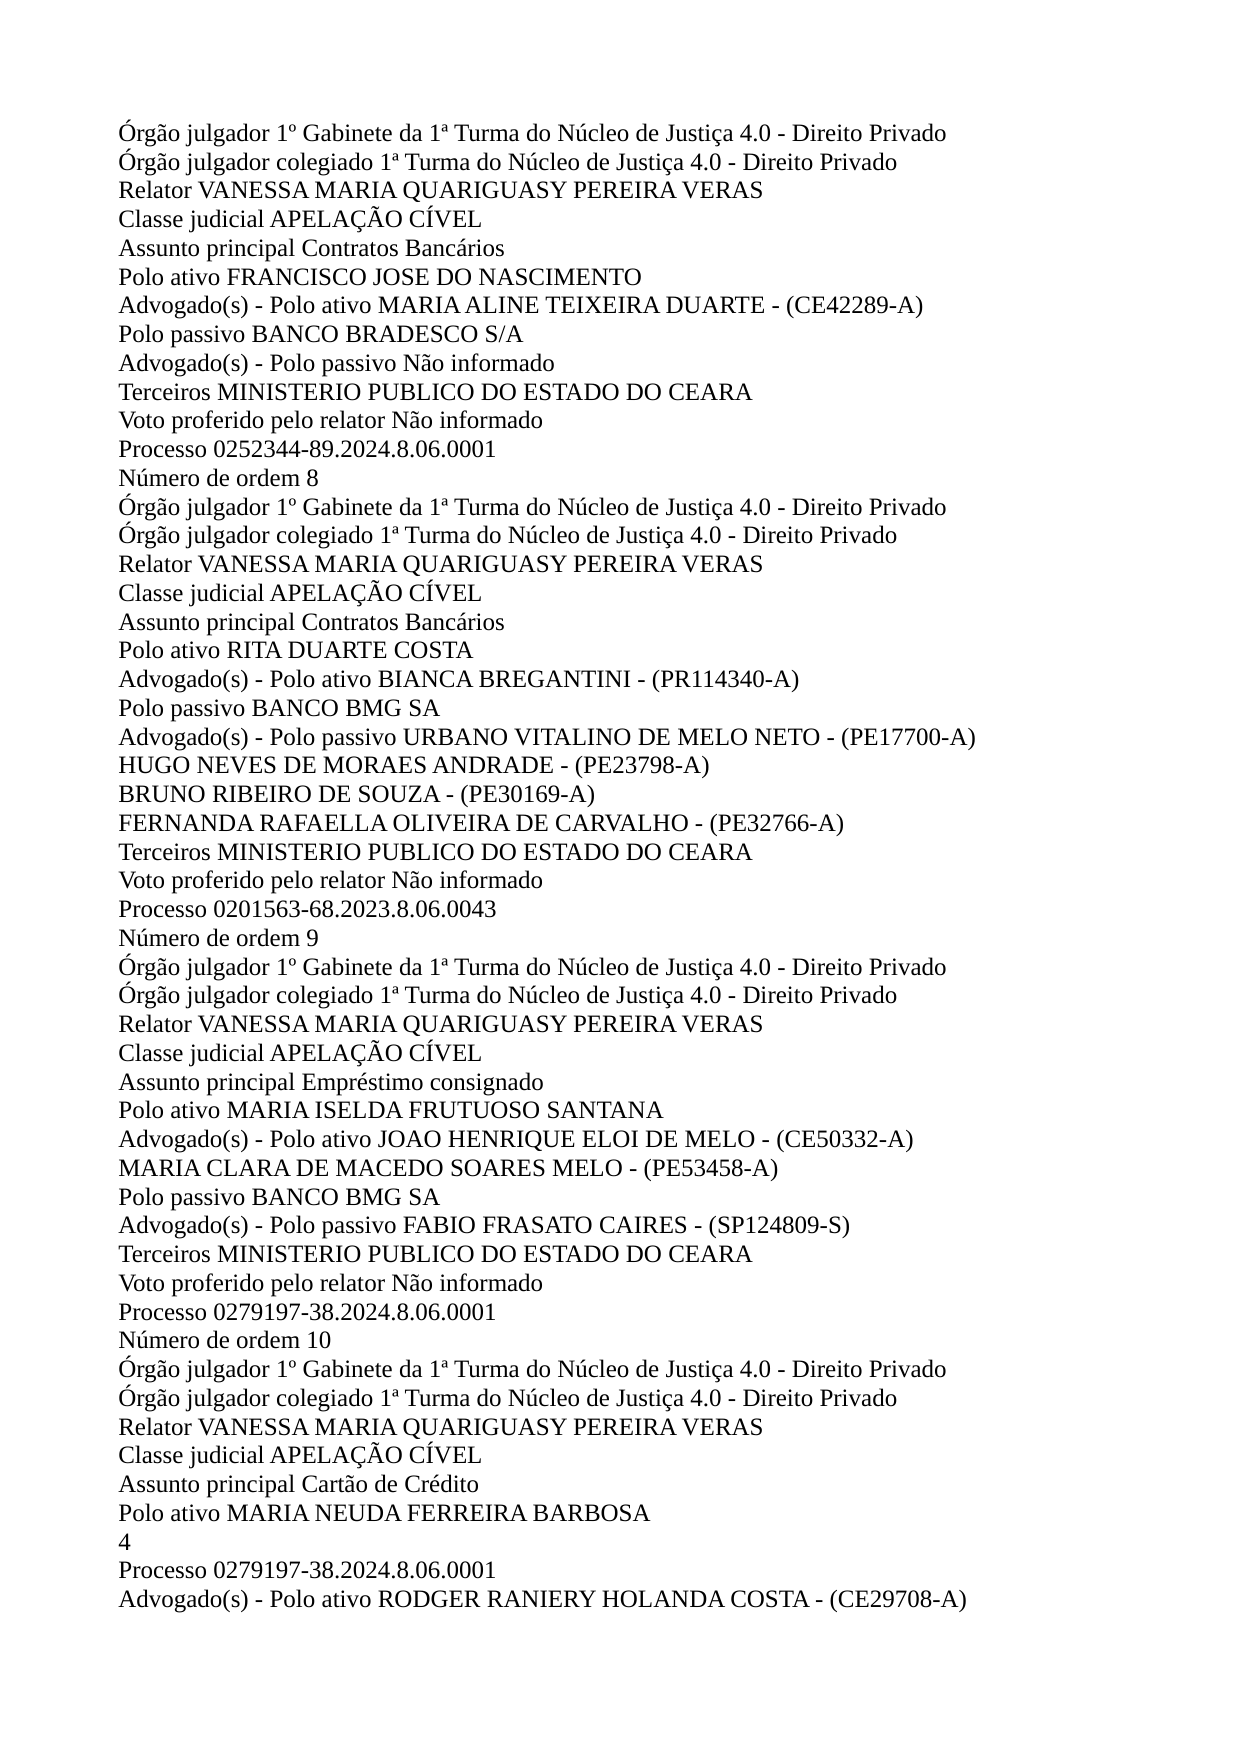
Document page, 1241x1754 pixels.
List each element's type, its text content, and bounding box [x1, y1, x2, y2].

text Assunto principal Contratos Bancários [118, 233, 1122, 262]
text Processo 0252344-89.2024.8.06.0001 [118, 434, 1122, 463]
text Assunto principal Empréstimo consignado [118, 1067, 1122, 1096]
text Órgão julgador 1º Gabinete da 1ª Turma do Núcleo de Justiça 4.0 - Direito Privado [118, 1354, 1122, 1383]
text Advogado(s) - Polo ativo MARIA ALINE TEIXEIRA DUARTE - (CE42289-A) [118, 291, 1122, 319]
text Relator VANESSA MARIA QUARIGUASY PEREIRA VERAS [118, 549, 1122, 578]
text Advogado(s) - Polo ativo JOAO HENRIQUE ELOI DE MELO - (CE50332-A) [118, 1124, 1122, 1153]
text Processo 0279197-38.2024.8.06.0001 [118, 1556, 1122, 1584]
text HUGO NEVES DE MORAES ANDRADE - (PE23798-A) [118, 751, 1122, 779]
text Relator VANESSA MARIA QUARIGUASY PEREIRA VERAS [118, 1009, 1122, 1038]
text Relator VANESSA MARIA QUARIGUASY PEREIRA VERAS [118, 1412, 1122, 1441]
text Processo 0279197-38.2024.8.06.0001 [118, 1297, 1122, 1326]
text Órgão julgador colegiado 1ª Turma do Núcleo de Justiça 4.0 - Direito Privado [118, 1383, 1122, 1412]
text FERNANDA RAFAELLA OLIVEIRA DE CARVALHO - (PE32766-A) [118, 808, 1122, 837]
text Advogado(s) - Polo ativo RODGER RANIERY HOLANDA COSTA - (CE29708-A) [118, 1584, 1122, 1613]
text Órgão julgador 1º Gabinete da 1ª Turma do Núcleo de Justiça 4.0 - Direito Privado [118, 952, 1122, 981]
text Terceiros MINISTERIO PUBLICO DO ESTADO DO CEARA [118, 837, 1122, 866]
text Polo ativo FRANCISCO JOSE DO NASCIMENTO [118, 262, 1122, 291]
text Polo ativo RITA DUARTE COSTA [118, 636, 1122, 664]
text Número de ordem 9 [118, 923, 1122, 952]
text Órgão julgador colegiado 1ª Turma do Núcleo de Justiça 4.0 - Direito Privado [118, 981, 1122, 1009]
text Polo ativo MARIA NEUDA FERREIRA BARBOSA [118, 1498, 1122, 1527]
text Órgão julgador 1º Gabinete da 1ª Turma do Núcleo de Justiça 4.0 - Direito Privado [118, 118, 1122, 147]
text Relator VANESSA MARIA QUARIGUASY PEREIRA VERAS [118, 176, 1122, 204]
text Órgão julgador 1º Gabinete da 1ª Turma do Núcleo de Justiça 4.0 - Direito Privado [118, 492, 1122, 521]
text MARIA CLARA DE MACEDO SOARES MELO - (PE53458-A) [118, 1153, 1122, 1182]
text Terceiros MINISTERIO PUBLICO DO ESTADO DO CEARA [118, 1239, 1122, 1268]
text Voto proferido pelo relator Não informado [118, 406, 1122, 434]
text Número de ordem 10 [118, 1326, 1122, 1354]
text Número de ordem 8 [118, 463, 1122, 492]
text Advogado(s) - Polo passivo FABIO FRASATO CAIRES - (SP124809-S) [118, 1211, 1122, 1239]
text Terceiros MINISTERIO PUBLICO DO ESTADO DO CEARA [118, 377, 1122, 406]
text Polo passivo BANCO BRADESCO S/A [118, 319, 1122, 348]
text 4 [118, 1527, 1122, 1556]
text Polo ativo MARIA ISELDA FRUTUOSO SANTANA [118, 1096, 1122, 1124]
text Classe judicial APELAÇÃO CÍVEL [118, 1441, 1122, 1469]
text Voto proferido pelo relator Não informado [118, 1268, 1122, 1297]
text Assunto principal Contratos Bancários [118, 607, 1122, 636]
text Voto proferido pelo relator Não informado [118, 866, 1122, 894]
text Advogado(s) - Polo ativo BIANCA BREGANTINI - (PR114340-A) [118, 664, 1122, 693]
text Advogado(s) - Polo passivo URBANO VITALINO DE MELO NETO - (PE17700-A) [118, 722, 1122, 751]
text BRUNO RIBEIRO DE SOUZA - (PE30169-A) [118, 779, 1122, 808]
text Classe judicial APELAÇÃO CÍVEL [118, 578, 1122, 607]
text Advogado(s) - Polo passivo Não informado [118, 348, 1122, 377]
text Polo passivo BANCO BMG SA [118, 693, 1122, 722]
text Assunto principal Cartão de Crédito [118, 1469, 1122, 1498]
text Classe judicial APELAÇÃO CÍVEL [118, 204, 1122, 233]
text Polo passivo BANCO BMG SA [118, 1182, 1122, 1211]
text Processo 0201563-68.2023.8.06.0043 [118, 894, 1122, 923]
text Órgão julgador colegiado 1ª Turma do Núcleo de Justiça 4.0 - Direito Privado [118, 521, 1122, 549]
text Órgão julgador colegiado 1ª Turma do Núcleo de Justiça 4.0 - Direito Privado [118, 147, 1122, 176]
text Classe judicial APELAÇÃO CÍVEL [118, 1038, 1122, 1067]
